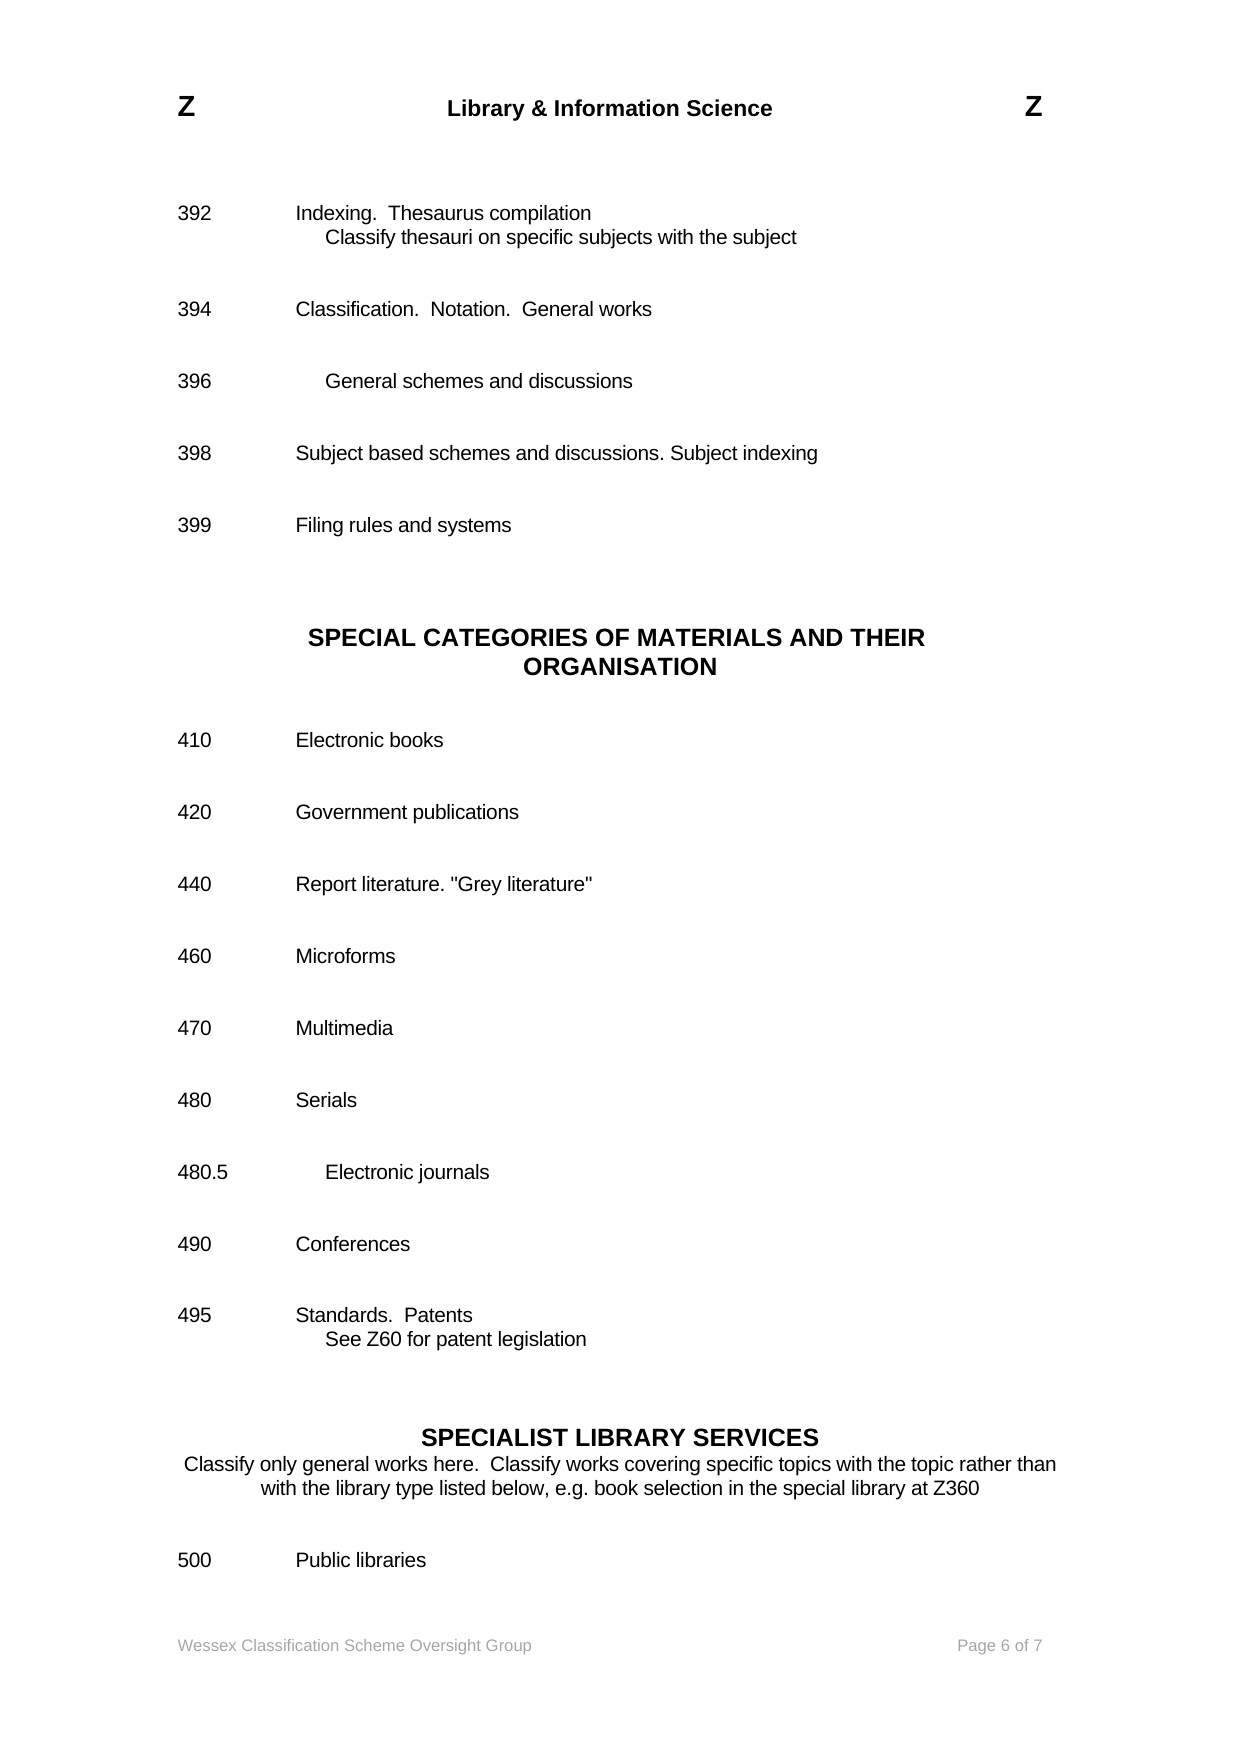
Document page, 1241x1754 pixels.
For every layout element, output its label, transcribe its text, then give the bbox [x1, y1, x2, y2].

text 470 Multimedia [177, 1016, 1063, 1040]
text 410 Electronic books [177, 728, 1063, 752]
text Classify thesauri on specific subjects with the subject [177, 225, 1063, 249]
text ORGANISATION [177, 652, 1063, 680]
text 490 Conferences [177, 1231, 1063, 1255]
text 495 Standards. Patents [177, 1303, 1063, 1327]
text 394 Classification. Notation. General works [177, 297, 1063, 321]
text Classify only general works here. Classify works covering specific topics with the topic rather than with the library type listed below, e.g. book selection in the special library at Z360 [177, 1452, 1063, 1500]
text 399 Filing rules and systems [177, 513, 1063, 537]
text 440 Report literature. "Grey literature" [177, 872, 1063, 896]
text SPECIALIST LIBRARY SERVICES [177, 1423, 1063, 1452]
text 420 Government publications [177, 800, 1063, 824]
text 398 Subject based schemes and discussions. Subject indexing [177, 441, 1063, 465]
text 500 Public libraries [177, 1548, 1063, 1572]
text 460 Microforms [177, 944, 1063, 968]
text See Z60 for patent legislation [177, 1327, 1063, 1351]
text SPECIAL CATEGORIES OF MATERIALS AND THEIR [177, 623, 1063, 652]
text 392 Indexing. Thesaurus compilation [177, 201, 1063, 225]
text 480 Serials [177, 1088, 1063, 1112]
text 480.5 Electronic journals [177, 1159, 1063, 1183]
text 396 General schemes and discussions [177, 369, 1063, 393]
